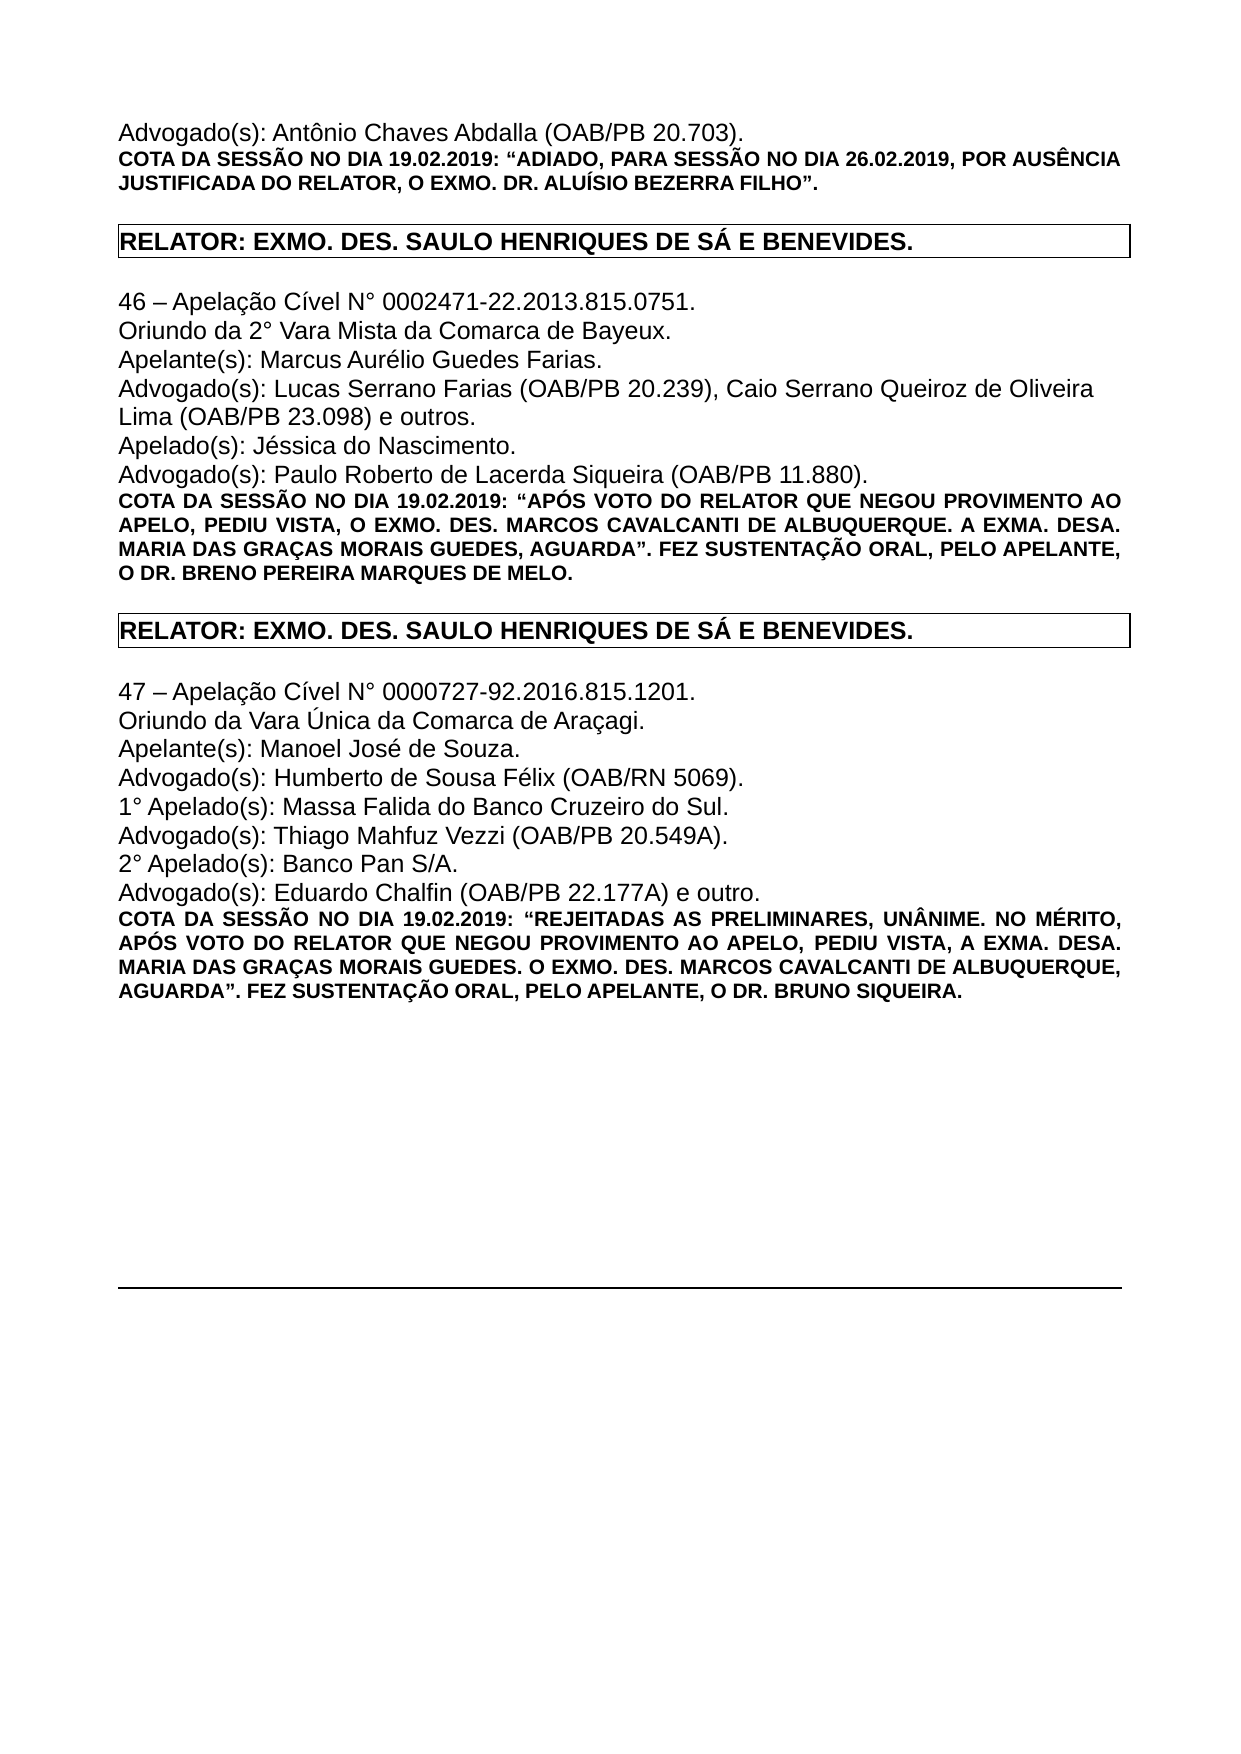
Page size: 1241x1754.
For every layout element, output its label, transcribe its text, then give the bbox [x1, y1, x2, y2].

text 46 – Apelação Cível N° 0002471-22.2013.815.0751. [118, 287, 1122, 316]
text RELATOR: EXMO. DES. SAULO HENRIQUES DE SÁ E BENEVIDES. [119, 225, 1129, 257]
text COTA DA SESSÃO NO DIA 19.02.2019: “ADIADO, PARA SESSÃO NO DIA 26.02.2019, POR AUSÊNCIA JUSTIFICADA DO RELATOR, O EXMO. DR. ALUÍSIO BEZERRA FILHO”. [118, 147, 1122, 195]
text Advogado(s): Thiago Mahfuz Vezzi (OAB/PB 20.549A). [118, 821, 1122, 849]
text Oriundo da Vara Única da Comarca de Araçagi. [118, 706, 1122, 734]
text RELATOR: EXMO. DES. SAULO HENRIQUES DE SÁ E BENEVIDES. [119, 614, 1129, 647]
text Apelado(s): Jéssica do Nascimento. [118, 431, 1122, 460]
text Apelante(s): Marcus Aurélio Guedes Farias. [118, 345, 1122, 373]
text Advogado(s): Eduardo Chalfin (OAB/PB 22.177A) e outro. [118, 878, 1122, 907]
text COTA DA SESSÃO NO DIA 19.02.2019: “APÓS VOTO DO RELATOR QUE NEGOU PROVIMENTO AO APELO, PEDIU VISTA, O EXMO. DES. MARCOS CAVALCANTI DE ALBUQUERQUE. A EXMA. DESA. MARIA DAS GRAÇAS MORAIS GUEDES, AGUARDA”. FEZ SUSTENTAÇÃO ORAL, PELO APELANTE, O DR. BRENO PEREIRA MARQUES DE MELO. [118, 488, 1122, 584]
text Apelante(s): Manoel José de Souza. [118, 734, 1122, 763]
text Advogado(s): Lucas Serrano Farias (OAB/PB 20.239), Caio Serrano Queiroz de Oliveira Lima (OAB/PB 23.098) e outros. [118, 373, 1122, 431]
text Advogado(s): Humberto de Sousa Félix (OAB/RN 5069). [118, 763, 1122, 792]
text 47 – Apelação Cível N° 0000727-92.2016.815.1201. [118, 677, 1122, 706]
text 1° Apelado(s): Massa Falida do Banco Cruzeiro do Sul. [118, 792, 1122, 821]
text Advogado(s): Paulo Roberto de Lacerda Siqueira (OAB/PB 11.880). [118, 460, 1122, 488]
text Oriundo da 2° Vara Mista da Comarca de Bayeux. [118, 316, 1122, 345]
text 2° Apelado(s): Banco Pan S/A. [118, 849, 1122, 878]
text COTA DA SESSÃO NO DIA 19.02.2019: “REJEITADAS AS PRELIMINARES, UNÂNIME. NO MÉRITO, APÓS VOTO DO RELATOR QUE NEGOU PROVIMENTO AO APELO, PEDIU VISTA, A EXMA. DESA. MARIA DAS GRAÇAS MORAIS GUEDES. O EXMO. DES. MARCOS CAVALCANTI DE ALBUQUERQUE, AGUARDA”. FEZ SUSTENTAÇÃO ORAL, PELO APELANTE, O DR. BRUNO SIQUEIRA. [118, 907, 1122, 1003]
text Advogado(s): Antônio Chaves Abdalla (OAB/PB 20.703). [118, 118, 1122, 147]
